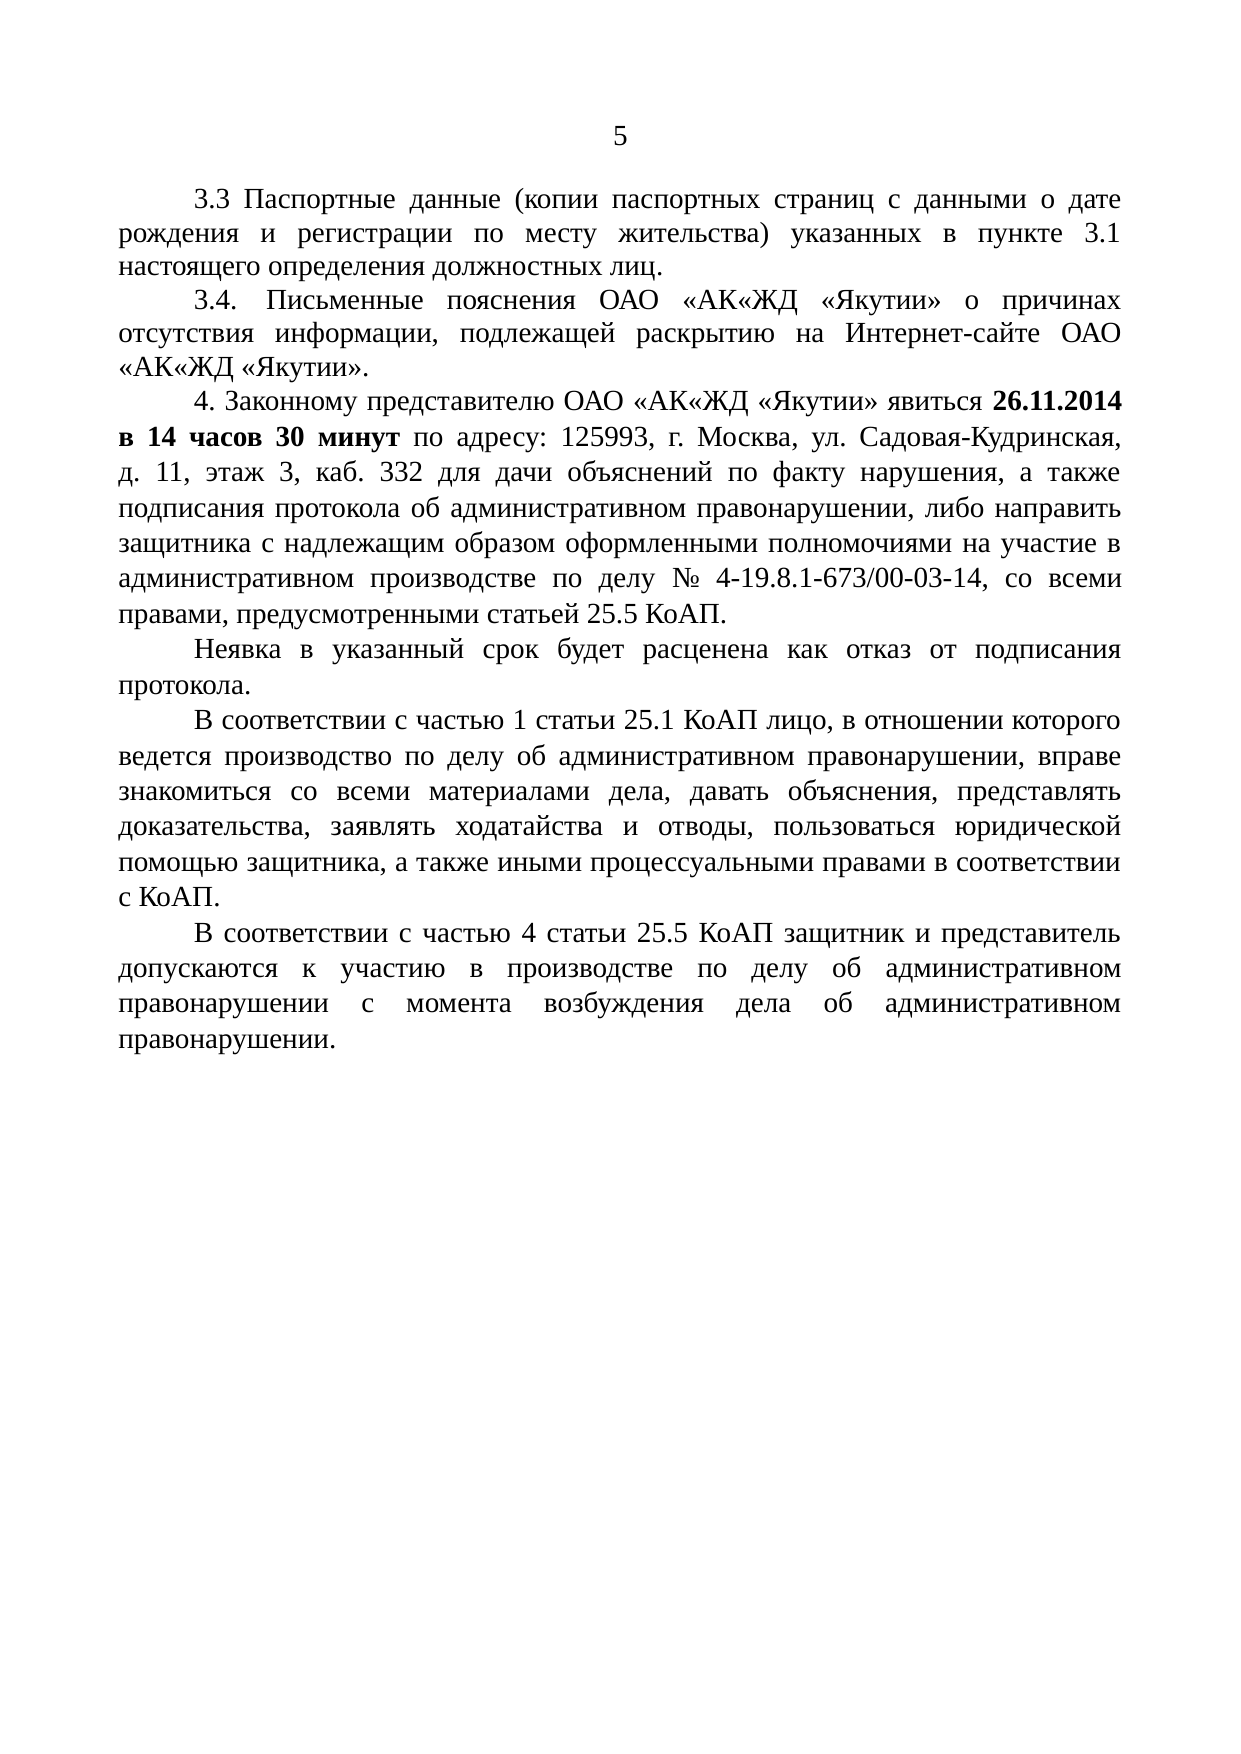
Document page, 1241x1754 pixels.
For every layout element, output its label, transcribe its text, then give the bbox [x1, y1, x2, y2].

text Неявка в указанный срок будет расценена как отказ от подписания протокола. [118, 630, 1122, 701]
list Письменные пояснения ОАО «АК«ЖД «Якутии» о причинах отсутствия информации, подлежащей раскрытию на Интернет-сайте ОАО «АК«ЖД «Якутии». [118, 282, 1122, 382]
text В соответствии с частью 4 статьи 25.5 КоАП защитник и представитель допускаются к участию в производстве по делу об административном правонарушении с момента возбуждения дела об административном правонарушении. [118, 914, 1122, 950]
text 3.3 Паспортные данные (копии паспортных страниц с данными о дате рождения и регистрации по месту жительства) указанных в пункте 3.1 настоящего определения должностных лиц. [118, 181, 1122, 282]
text 4. Законному представителю ОАО «АК«ЖД «Якутии» явиться 26.11.2014 в 14 часов 30 минут по адресу: 125993, г. Москва, ул. Садовая-Кудринская, д. 11, этаж 3, каб. 332 для дачи объяснений по факту нарушения, а также подписания протокола об административном правонарушении, либо направить защитника с надлежащим образом оформленными полномочиями на участие в административном производстве по делу № 4-19.8.1-673/00-03-14, со всеми правами, предусмотренными статьей 25.5 КоАП. [118, 382, 1122, 630]
text В соответствии с частью 4 статьи 25.5 КоАП защитник и представитель допускаются к участию в производстве по делу об административном правонарушении с момента возбуждения дела об административном правонарушении. [118, 1019, 1122, 1055]
text В соответствии с частью 1 статьи 25.1 КоАП лицо, в отношении которого ведется производство по делу об административном правонарушении, вправе знакомиться со всеми материалами дела, давать объяснения, представлять доказательства, заявлять ходатайства и отводы, пользоваться юридической помощью защитника, а также иными процессуальными правами в соответствии с КоАП. [118, 701, 1122, 914]
